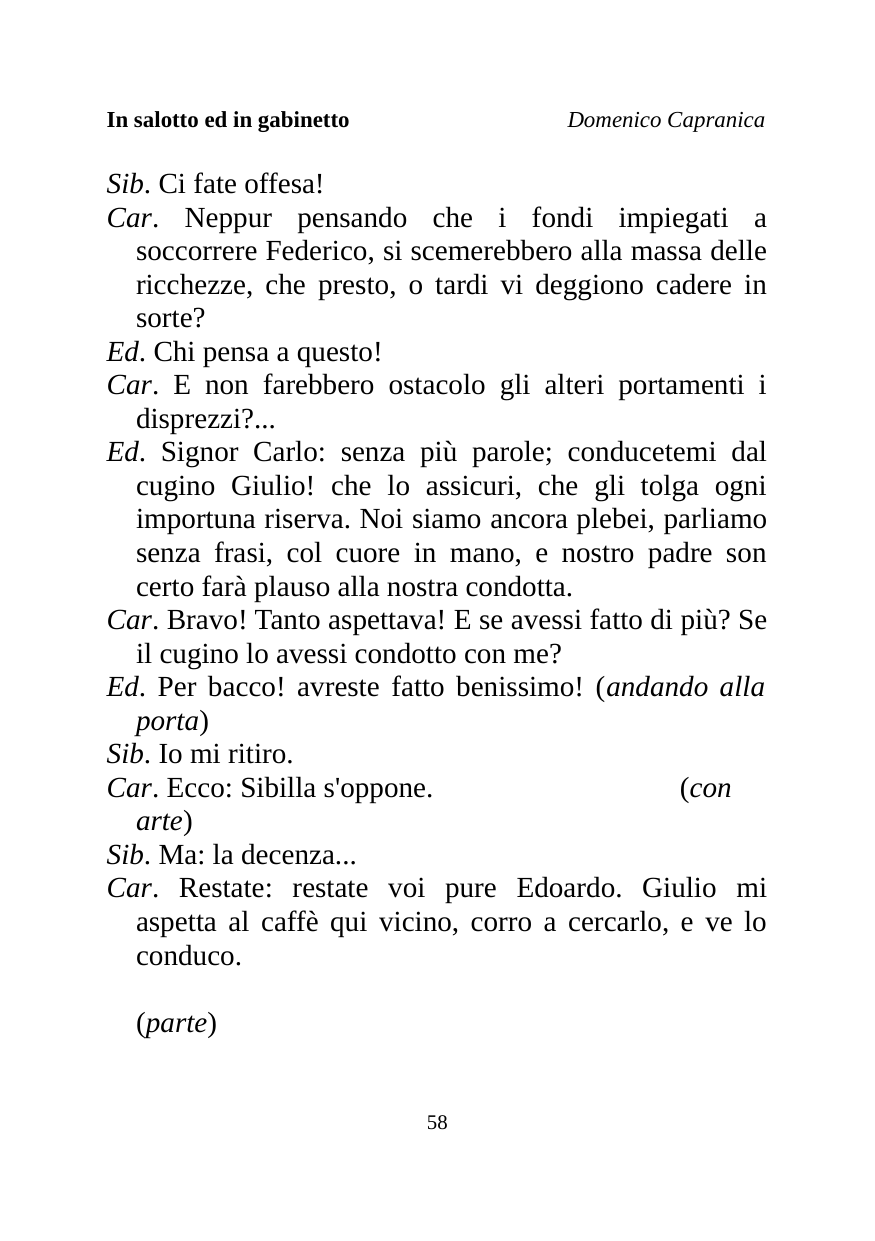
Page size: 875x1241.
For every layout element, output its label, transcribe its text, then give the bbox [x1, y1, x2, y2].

text Car. Ecco: Sibilla s'oppone. (con arte) [106, 770, 768, 837]
text Car. E non farebbero ostacolo gli alteri portamenti i disprezzi?... [106, 367, 768, 434]
text Sib. Ma: la decenza... [106, 837, 768, 871]
text Sib. Ci fate offesa! [106, 166, 768, 200]
text Ed. Per bacco! avreste fatto benissimo! (andando alla porta) [106, 669, 768, 736]
text Sib. Io mi ritiro. [106, 736, 768, 770]
text Car. Bravo! Tanto aspettava! E se avessi fatto di più? Se il cugino lo avessi condotto con me? [106, 602, 768, 669]
text Car. Restate: restate voi pure Edoardo. Giulio mi aspetta al caffè qui vicino, corro a cercarlo, e ve lo conduco. (parte) [106, 871, 768, 1038]
text Ed. Chi pensa a questo! [106, 334, 768, 367]
text Ed. Signor Carlo: senza più parole; conducetemi dal cugino Giulio! che lo assicuri, che gli tolga ogni importuna riserva. Noi siamo ancora plebei, parliamo senza frasi, col cuore in mano, e nostro padre son certo farà plauso alla nostra condotta. [106, 434, 768, 602]
text Car. Neppur pensando che i fondi impiegati a soccorrere Federico, si scemerebbero alla massa delle ricchezze, che presto, o tardi vi deggiono cadere in sorte? [106, 200, 768, 334]
